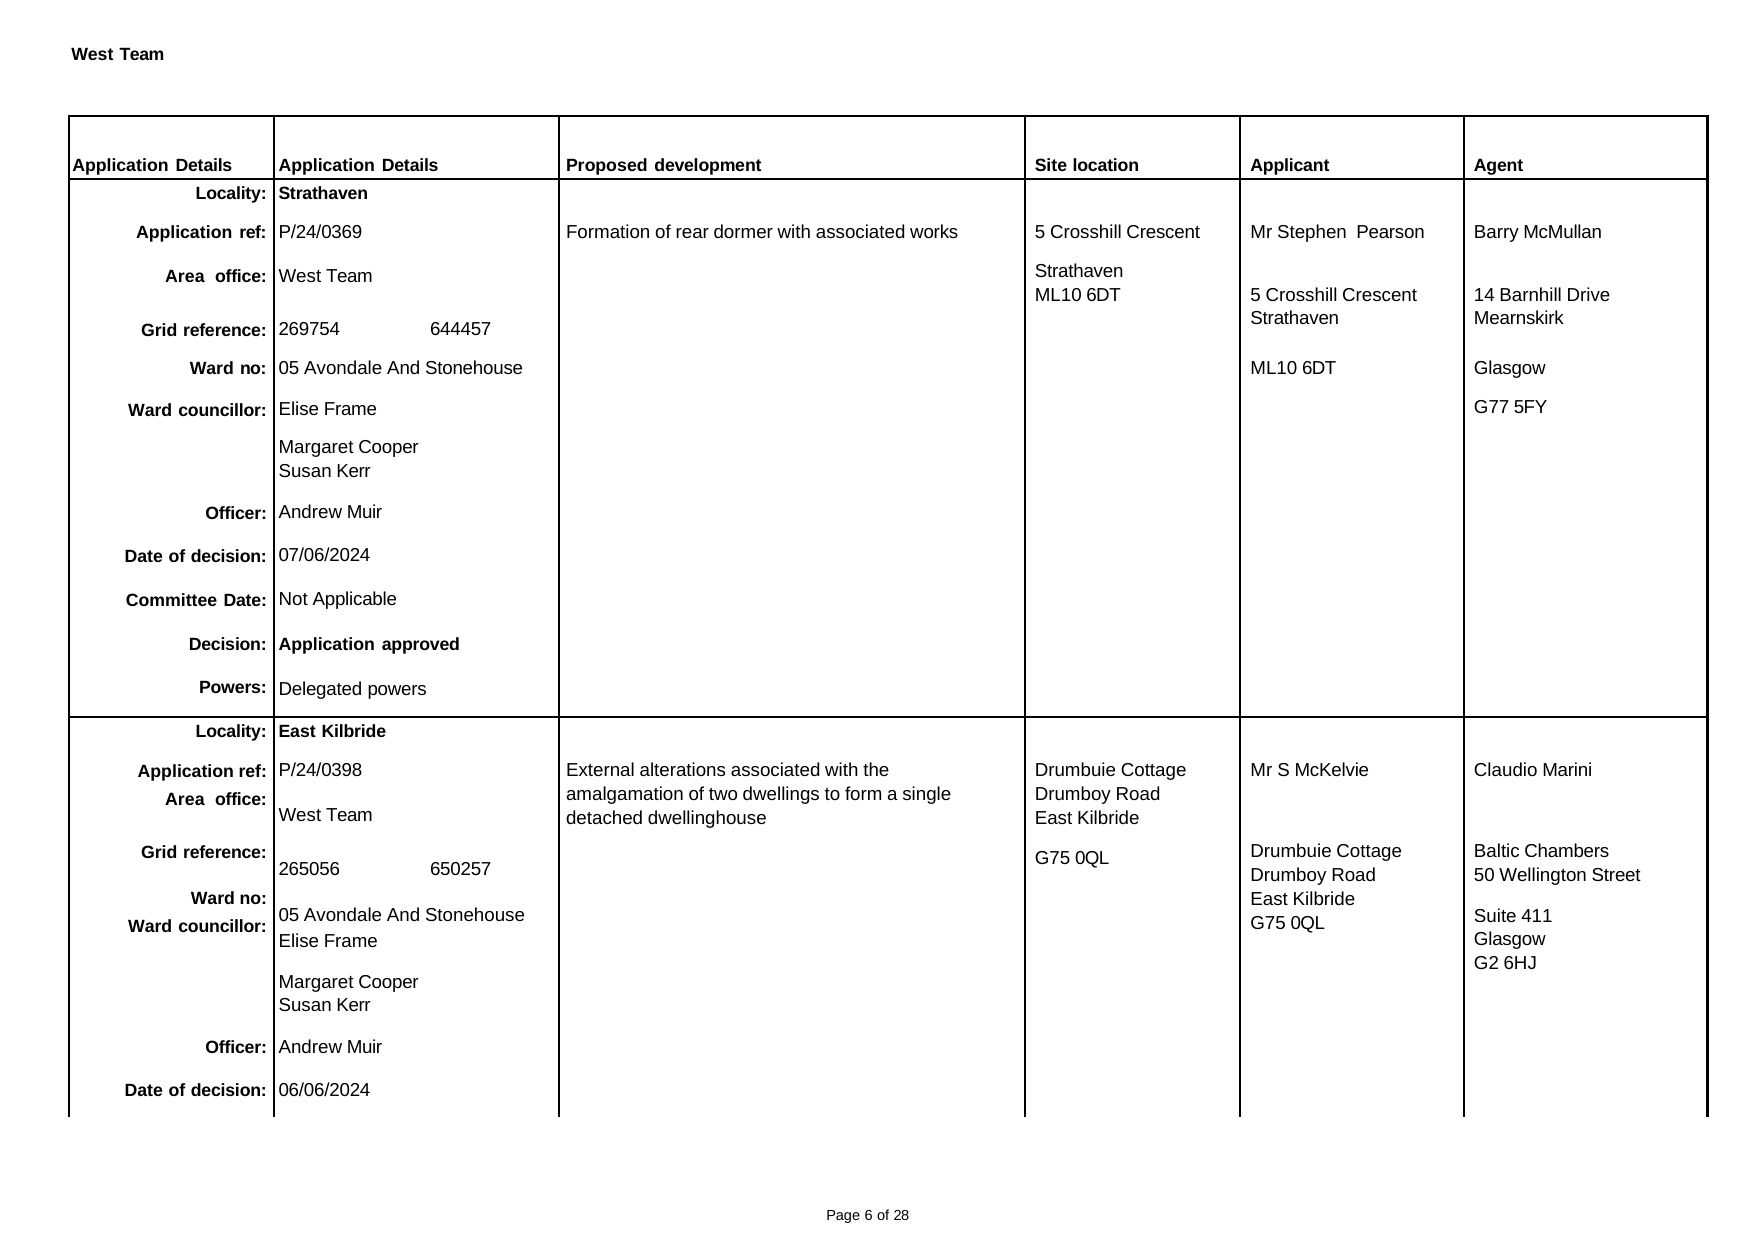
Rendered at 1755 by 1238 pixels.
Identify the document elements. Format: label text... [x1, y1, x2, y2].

table_cell [560, 260, 1024, 357]
table_cell 5 Crosshill Crescent Strathaven [1241, 260, 1463, 357]
table_cell Delegated powers [275, 671, 558, 716]
table_cell [1026, 718, 1239, 757]
table_cell [1465, 1074, 1706, 1117]
table_cell Committee Date: [70, 583, 273, 627]
table_cell 07/06/2024 [275, 540, 558, 583]
table_cell [1026, 627, 1239, 671]
table_cell [560, 459, 1024, 498]
table_cell [560, 395, 1024, 437]
table_cell Drumbuie Cottage Drumboy Road East Kilbride G75 0QL [1026, 757, 1239, 1032]
table_cell [1465, 180, 1706, 220]
table_cell [1465, 498, 1706, 540]
table_cell Application approved [275, 627, 558, 671]
table_cell [1241, 395, 1463, 437]
table_cell [1026, 540, 1239, 583]
table_cell Formation of rear dormer with associated works [560, 220, 1024, 259]
table_cell Strathaven [275, 180, 558, 220]
table_cell Date of decision: [70, 1074, 273, 1117]
table_cell [560, 583, 1024, 627]
table_cell [1026, 459, 1239, 498]
table_cell [560, 498, 1024, 540]
table_cell Locality: [70, 718, 273, 757]
table_cell [1026, 180, 1239, 220]
table_cell 5 Crosshill Crescent [1026, 220, 1239, 259]
table_cell [1465, 459, 1706, 498]
table_cell Decision: [70, 627, 273, 671]
table_cell [1241, 437, 1463, 459]
table_cell Andrew Muir [275, 498, 558, 540]
table_cell [70, 459, 273, 498]
table_cell [1465, 627, 1706, 671]
table_cell [1241, 1074, 1463, 1117]
table_cell [1465, 437, 1706, 459]
table_cell Officer: [70, 498, 273, 540]
table_cell [1241, 627, 1463, 671]
table_cell [1241, 671, 1463, 716]
table_cell [1241, 1033, 1463, 1074]
table_cell [1026, 437, 1239, 459]
table_cell [1026, 395, 1239, 437]
table_cell P/24/0398 West Team 265056 650257 05 Avondale And Stonehouse Elise Frame Margaret Cooper Susan Kerr [275, 757, 558, 1032]
table_cell Susan Kerr [275, 459, 558, 498]
table_cell Strathaven ML10 6DT [1026, 260, 1239, 357]
table_cell Not Applicable [275, 583, 558, 627]
table_cell [1026, 583, 1239, 627]
table_cell Barry McMullan [1465, 220, 1706, 259]
table_cell [1026, 357, 1239, 395]
table_cell Glasgow [1465, 357, 1706, 395]
table_cell Margaret Cooper [275, 437, 558, 459]
table_cell ML10 6DT [1241, 357, 1463, 395]
table_cell East Kilbride [275, 718, 558, 757]
table_cell [1026, 671, 1239, 716]
table_cell [1465, 671, 1706, 716]
table_cell Application ref: Area office: Grid reference: Ward no: Ward councillor: [70, 757, 273, 1032]
table_cell P/24/0369 [275, 220, 558, 259]
table_cell External alterations associated with the amalgamation of two dwellings to form a single detached dwellinghouse [560, 757, 1024, 1032]
table_cell [1241, 498, 1463, 540]
table_cell [560, 540, 1024, 583]
table_cell [1026, 498, 1239, 540]
table_cell Ward no: [70, 357, 273, 395]
table_cell [1465, 583, 1706, 627]
table_header Application Details [275, 117, 558, 178]
table_cell [560, 1033, 1024, 1074]
table_cell [1026, 1074, 1239, 1117]
table_cell West Team 269754 644457 [275, 260, 558, 357]
table_cell Officer: [70, 1033, 273, 1074]
table_cell Locality: [70, 180, 273, 220]
table_cell Date of decision: [70, 540, 273, 583]
table_cell Mr Stephen Pearson [1241, 220, 1463, 259]
table_cell [70, 437, 273, 459]
table_header Applicant [1241, 117, 1463, 178]
table_cell [560, 718, 1024, 757]
table_cell Area office: Grid reference: [70, 260, 273, 357]
table_cell Application ref: [70, 220, 273, 259]
table_header Agent [1465, 117, 1706, 178]
table_header Application Details [70, 117, 273, 178]
table_header Site location [1026, 117, 1239, 178]
table_cell [1465, 540, 1706, 583]
table_cell [560, 1074, 1024, 1117]
table_cell Ward councillor: [70, 395, 273, 437]
table_cell [1241, 459, 1463, 498]
table_cell [560, 671, 1024, 716]
table_header Proposed development [560, 117, 1024, 178]
table_cell Andrew Muir [275, 1033, 558, 1074]
table_cell [1241, 583, 1463, 627]
table_cell [1241, 540, 1463, 583]
table_cell Elise Frame [275, 395, 558, 437]
table_cell [1026, 1033, 1239, 1074]
table_cell Mr S McKelvie Drumbuie Cottage Drumboy Road East Kilbride G75 0QL [1241, 757, 1463, 1032]
table_cell [560, 437, 1024, 459]
table_cell 05 Avondale And Stonehouse [275, 357, 558, 395]
table_cell [1465, 1033, 1706, 1074]
table_cell [1241, 180, 1463, 220]
table_cell [560, 357, 1024, 395]
table_cell 14 Barnhill Drive Mearnskirk [1465, 260, 1706, 357]
table_cell Powers: [70, 671, 273, 716]
table_cell [1241, 718, 1463, 757]
table_cell Claudio Marini Baltic Chambers 50 Wellington Street Suite 411 Glasgow G2 6HJ [1465, 757, 1706, 1032]
table_cell [1465, 718, 1706, 757]
table_cell [560, 180, 1024, 220]
table_cell G77 5FY [1465, 395, 1706, 437]
table_cell 06/06/2024 [275, 1074, 558, 1117]
table_cell [560, 627, 1024, 671]
